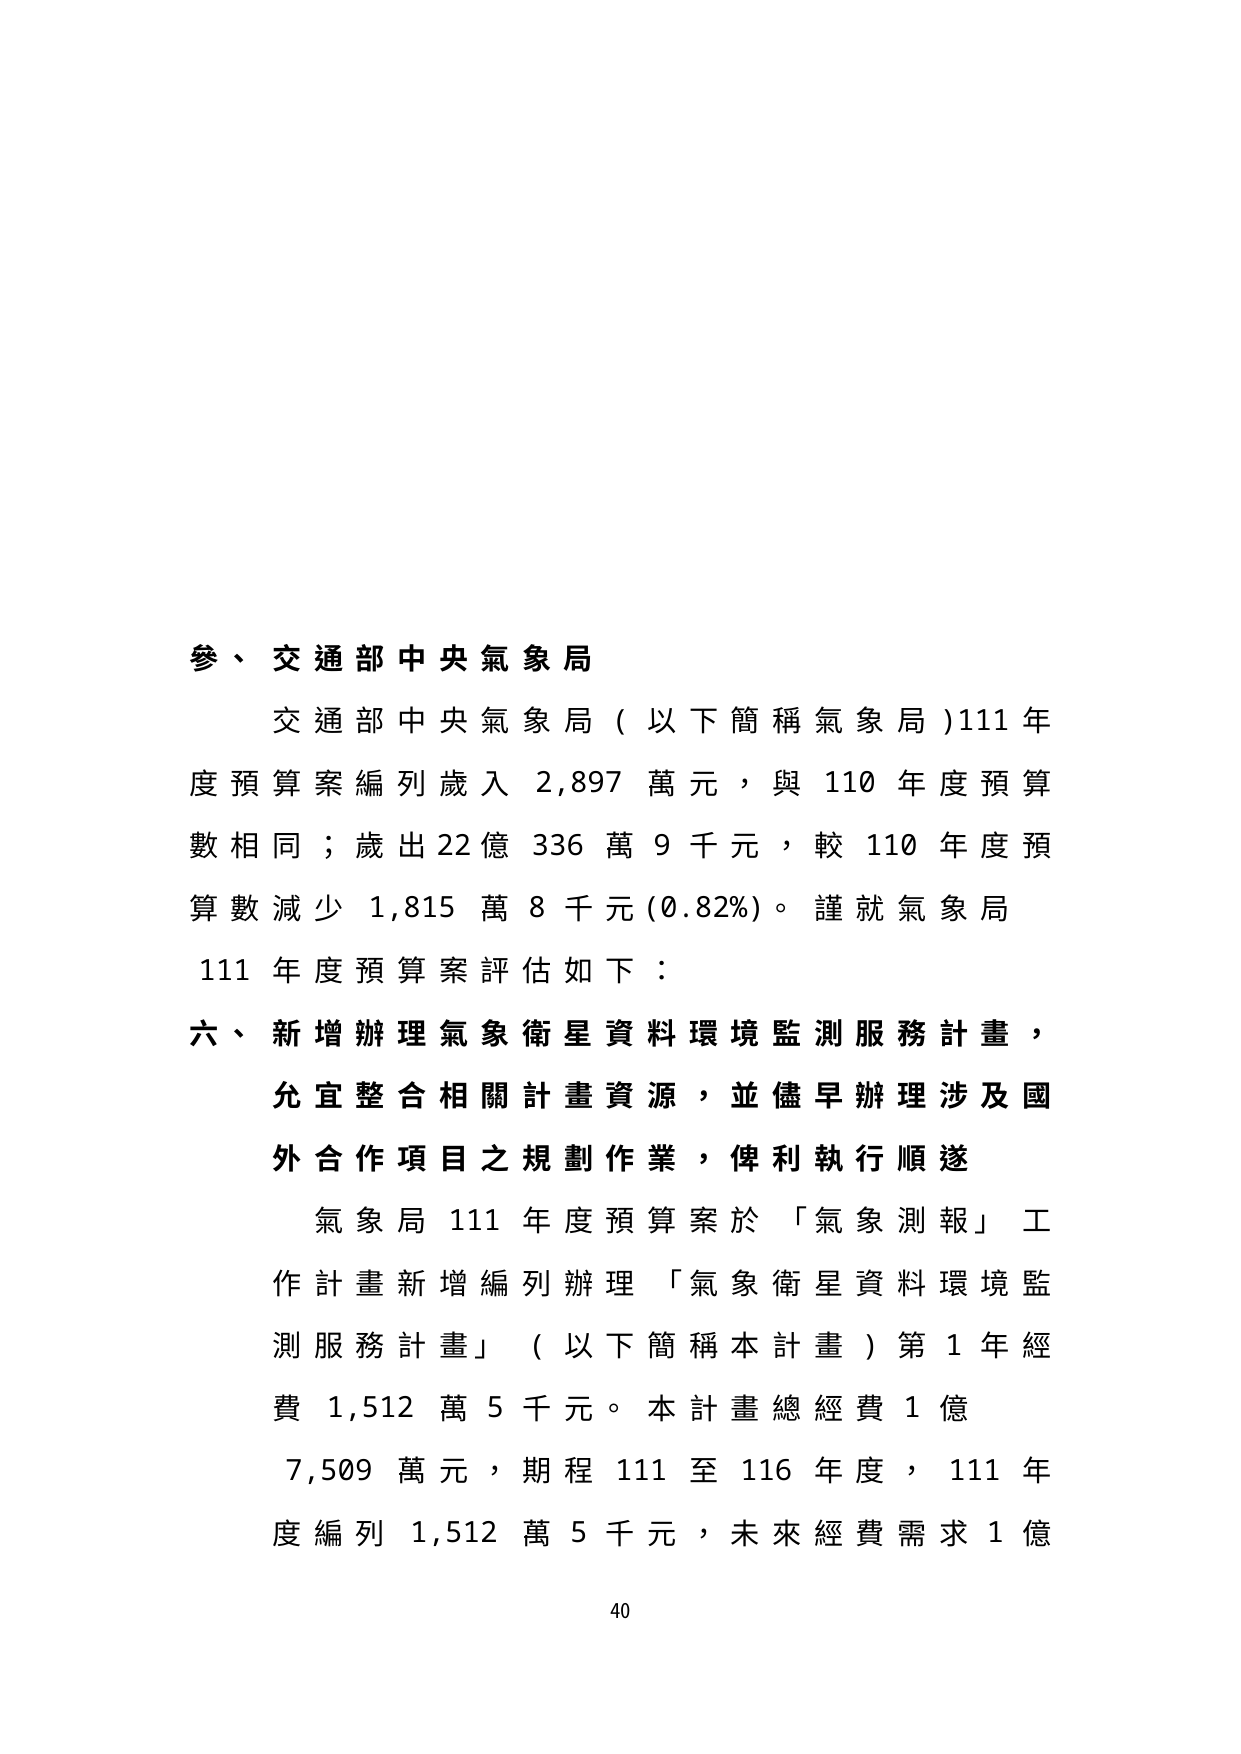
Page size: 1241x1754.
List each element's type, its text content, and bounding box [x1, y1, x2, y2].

text 參、交通部中央氣象局 [183, 615, 1058, 677]
text 六、新增辦理氣象衛星資料環境監測服務計畫，允宜整合相關計畫資源，並儘早辦理涉及國外合作項目之規劃作業，俾利執行順遂 [183, 990, 1058, 1177]
text 交通部中央氣象局(以下簡稱氣象局)111年度預算案編列歲入2,897萬元，與110年度預算數相同；歲出22億336萬9千元，較110年度預算數減少1,815萬8千元(0.82%)。謹就氣象局111年度預算案評估如下： [183, 677, 1058, 990]
text 氣象局111年度預算案於「氣象測報」工作計畫新增編列辦理「氣象衛星資料環境監測服務計畫」(以下簡稱本計畫)第1年經費1,512萬5千元。本計畫總經費1億7,509萬元，期程111至116年度，111年度編列1,512萬5千元，未來經費需求1億 [242, 1177, 1058, 1552]
